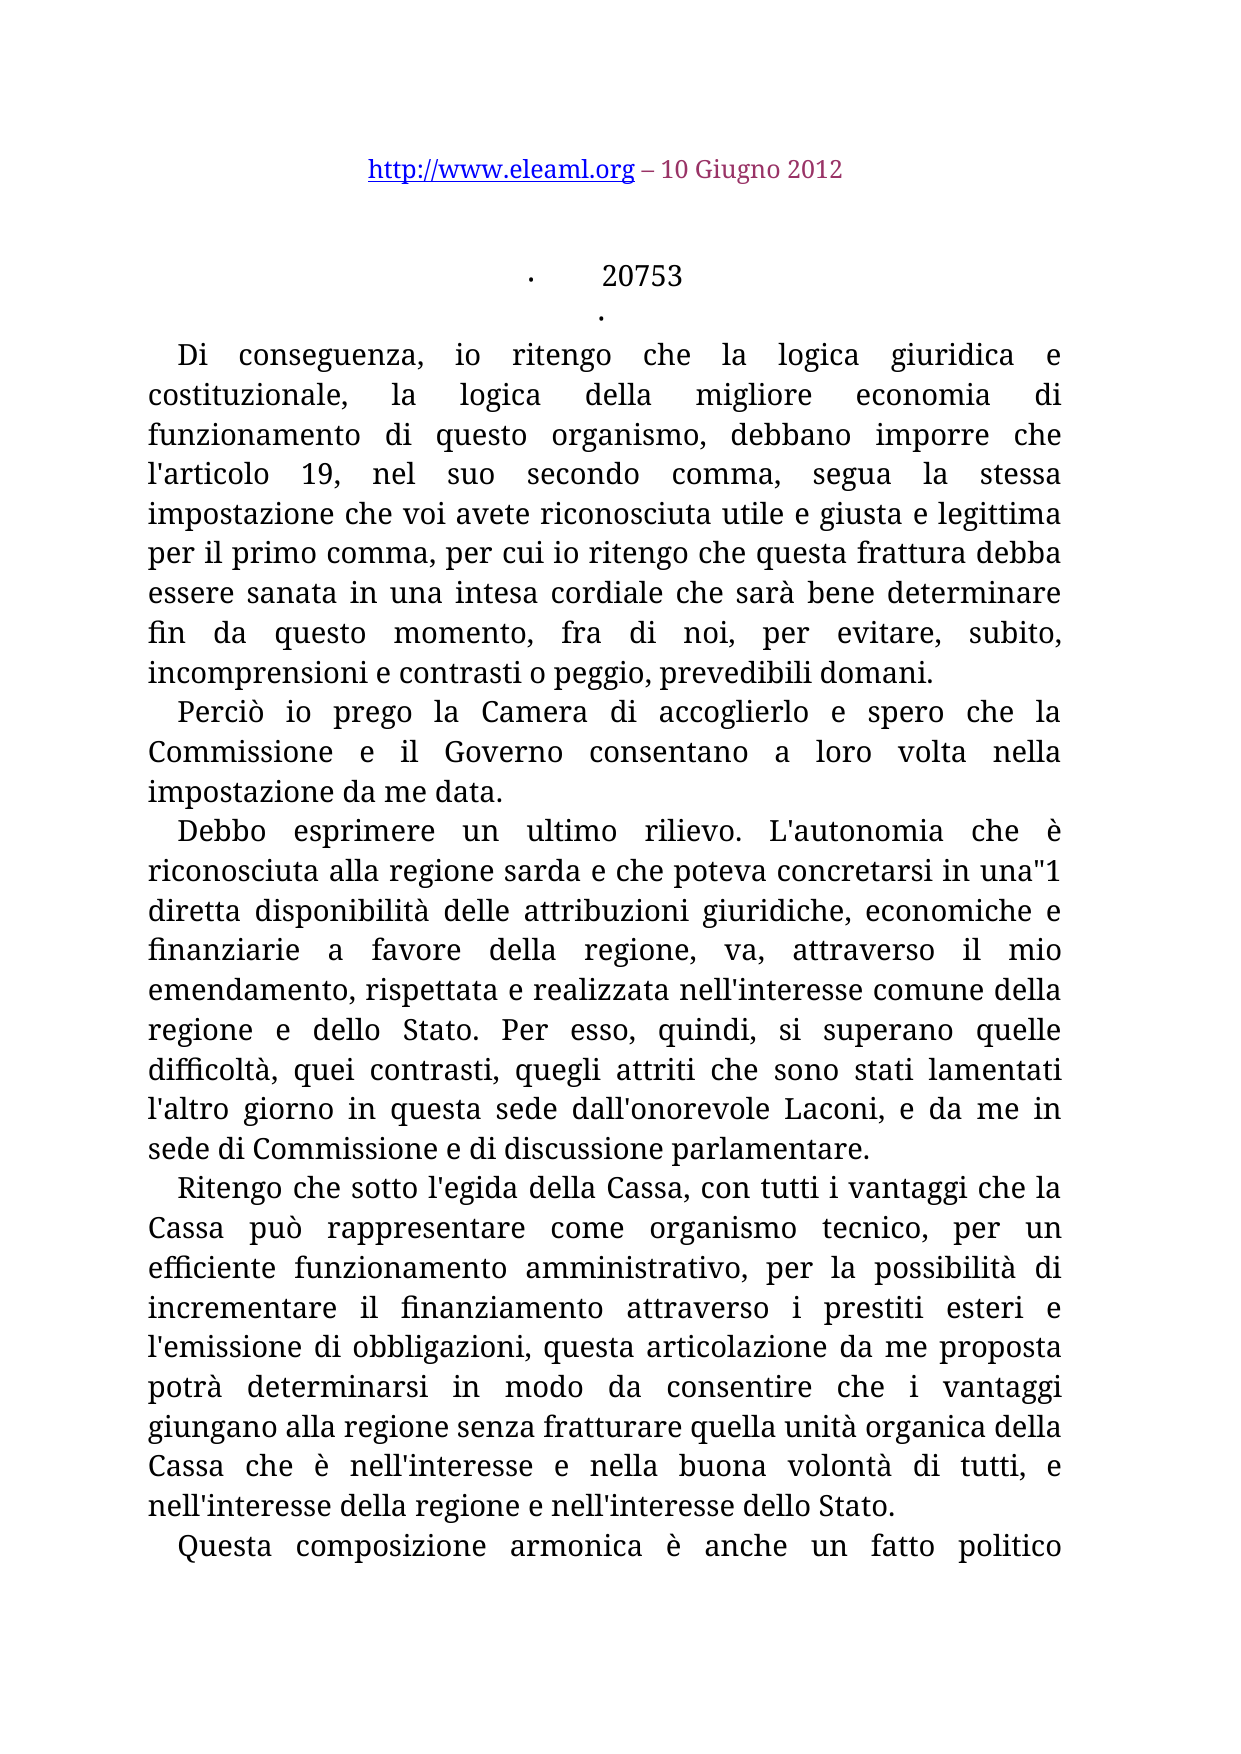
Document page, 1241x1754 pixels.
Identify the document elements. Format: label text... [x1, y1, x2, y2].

list 20753 [148, 255, 1063, 295]
text Di conseguenza, io ritengo che la logica giuridica e costituzionale, la logica della migliore economia di funzionamento di questo organismo, debbano imporre che l'articolo 19, nel suo secondo comma, segua la stessa impostazione che voi avete riconosciuta utile e giusta e legittima per il primo comma, per cui io ritengo che questa frattura debba essere sanata in una intesa cordiale che sarà bene determinare fin da questo momento, fra di noi, per evitare, subito, incomprensioni e contrasti o peggio, prevedibili domani. [148, 334, 1063, 692]
text Questa composizione armonica è anche un fatto politico [148, 1525, 1063, 1565]
text Ritengo che sotto l'egida della Cassa, con tutti i vantaggi che la Cassa può rappresentare come organismo tecnico, per un efficiente funzionamento amministrativo, per la possibilità di incrementare il finanziamento attraverso i prestiti esteri e l'emissione di obbligazioni, questa articolazione da me proposta potrà determinarsi in modo da consentire che i vantaggi giungano alla regione senza fratturare quella unità organica della Cassa che è nell'interesse e nella buona volontà di tutti, e nell'interesse della regione e nell'interesse dello Stato. [148, 1168, 1063, 1525]
text Perciò io prego la Camera di accoglierlo e spero che la Commissione e il Governo consentano a loro volta nella impostazione da me data. [148, 692, 1063, 811]
text Debbo esprimere un ultimo rilievo. L'autonomia che è riconosciuta alla regione sarda e che poteva concretarsi in una"1 diretta disponibilità delle attribuzioni giuridiche, economiche e finanziarie a favore della regione, va, attraverso il mio emendamento, rispettata e realizzata nell'interesse comune della regione e dello Stato. Per esso, quindi, si superano quelle difficoltà, quei contrasti, quegli attriti che sono stati lamentati l'altro giorno in questa sede dall'onorevole Laconi, e da me in sede di Commissione e di discussione parlamentare. [148, 811, 1063, 1168]
